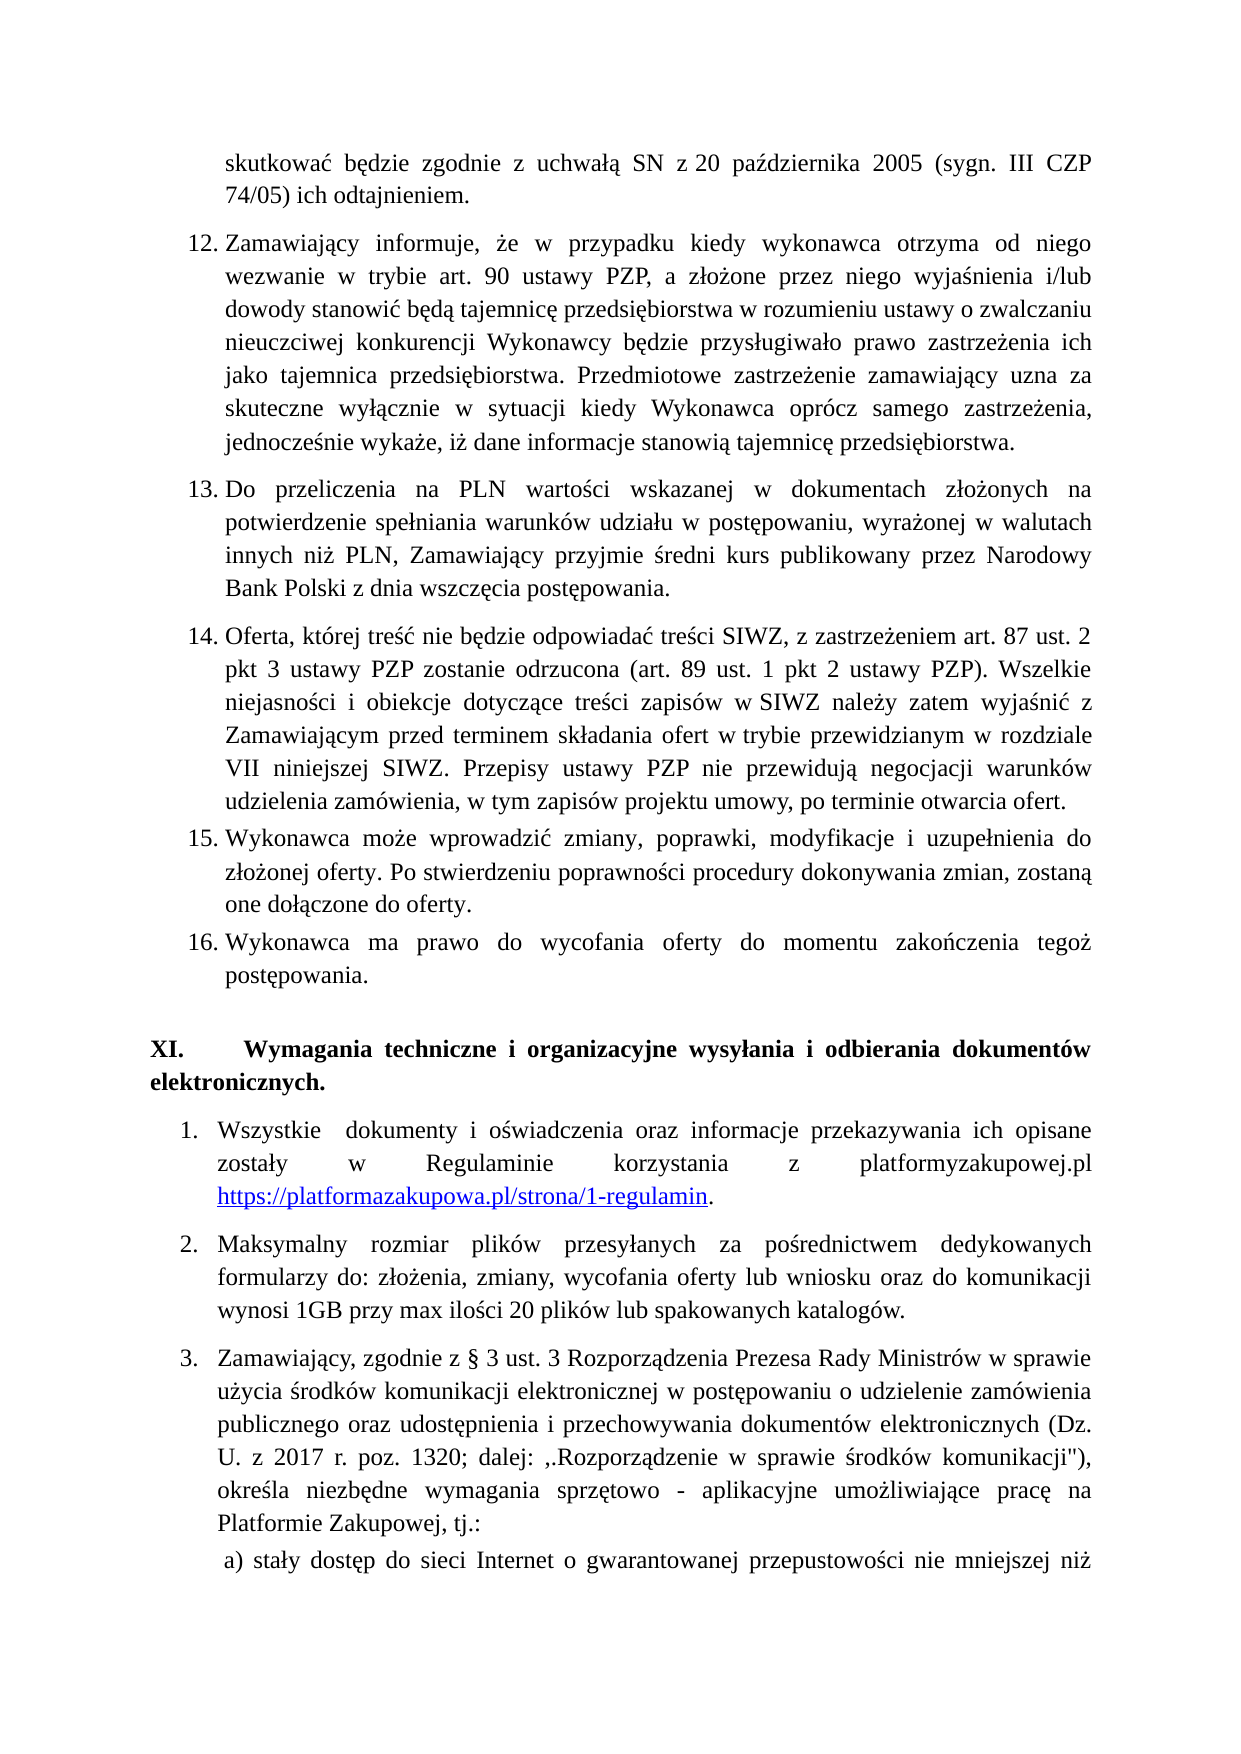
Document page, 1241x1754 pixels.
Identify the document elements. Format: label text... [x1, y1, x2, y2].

list Maksymalny rozmiar plików przesyłanych za pośrednictwem dedykowanych formularzy do: złożenia, zmiany, wycofania oferty lub wniosku oraz do komunikacji wynosi 1GB przy max ilości 20 plików lub spakowanych katalogów. [179, 1229, 1093, 1324]
list skutkować będzie zgodnie z uchwałą SN z 20 października 2005 (sygn. III CZP 74/05) ich odtajnieniem. [187, 148, 1093, 209]
list Wszystkie dokumenty i oświadczenia oraz informacje przekazywania ich opisane zostały w Regulaminie korzystania z platformyzakupowej.pl https://platformazakupowa.pl/strona/1-regulamin. [179, 1115, 1093, 1210]
list Zamawiający, zgodnie z § 3 ust. 3 Rozporządzenia Prezesa Rady Ministrów w sprawie użycia środków komunikacji elektronicznej w postępowaniu o udzielenie zamówienia publicznego oraz udostępnienia i przechowywania dokumentów elektronicznych (Dz. U. z 2017 r. poz. 1320; dalej: ,.Rozporządzenie w sprawie środków komunikacji"), określa niezbędne wymagania sprzętowo - aplikacyjne umożliwiające pracę na Platformie Zakupowej, tj.: [179, 1343, 1093, 1537]
list Zamawiający informuje, że w przypadku kiedy wykonawca otrzyma od niego wezwanie w trybie art. 90 ustawy PZP, a złożone przez niego wyjaśnienia i/lub dowody stanowić będą tajemnicę przedsiębiorstwa w rozumieniu ustawy o zwalczaniu nieuczciwej konkurencji Wykonawcy będzie przysługiwało prawo zastrzeżenia ich jako tajemnica przedsiębiorstwa. Przedmiotowe zastrzeżenie zamawiający uzna za skuteczne wyłącznie w sytuacji kiedy Wykonawca oprócz samego zastrzeżenia, jednocześnie wykaże, iż dane informacje stanowią tajemnicę przedsiębiorstwa. [187, 228, 1093, 455]
list Wykonawca ma prawo do wycofania oferty do momentu zakończenia tegoż postępowania. [187, 927, 1093, 988]
list a) stały dostęp do sieci Internet o gwarantowanej przepustowości nie mniejszej niż [224, 1545, 1093, 1574]
list Oferta, której treść nie będzie odpowiadać treści SIWZ, z zastrzeżeniem art. 87 ust. 2 pkt 3 ustawy PZP zostanie odrzucona (art. 89 ust. 1 pkt 2 ustawy PZP). Wszelkie niejasności i obiekcje dotyczące treści zapisów w SIWZ należy zatem wyjaśnić z Zamawiającym przed terminem składania ofert w trybie przewidzianym w rozdziale VII niniejszej SIWZ. Przepisy ustawy PZP nie przewidują negocjacji warunków udzielenia zamówienia, w tym zapisów projektu umowy, po terminie otwarcia ofert. [187, 621, 1093, 815]
text XI. Wymagania techniczne i organizacyjne wysyłania i odbierania dokumentów elektronicznych. [150, 1034, 1093, 1096]
list Do przeliczenia na PLN wartości wskazanej w dokumentach złożonych na potwierdzenie spełniania warunków udziału w postępowaniu, wyrażonej w walutach innych niż PLN, Zamawiający przyjmie średni kurs publikowany przez Narodowy Bank Polski z dnia wszczęcia postępowania. [187, 474, 1093, 602]
list Wykonawca może wprowadzić zmiany, poprawki, modyfikacje i uzupełnienia do złożonej oferty. Po stwierdzeniu poprawności procedury dokonywania zmian, zostaną one dołączone do oferty. [187, 823, 1093, 918]
